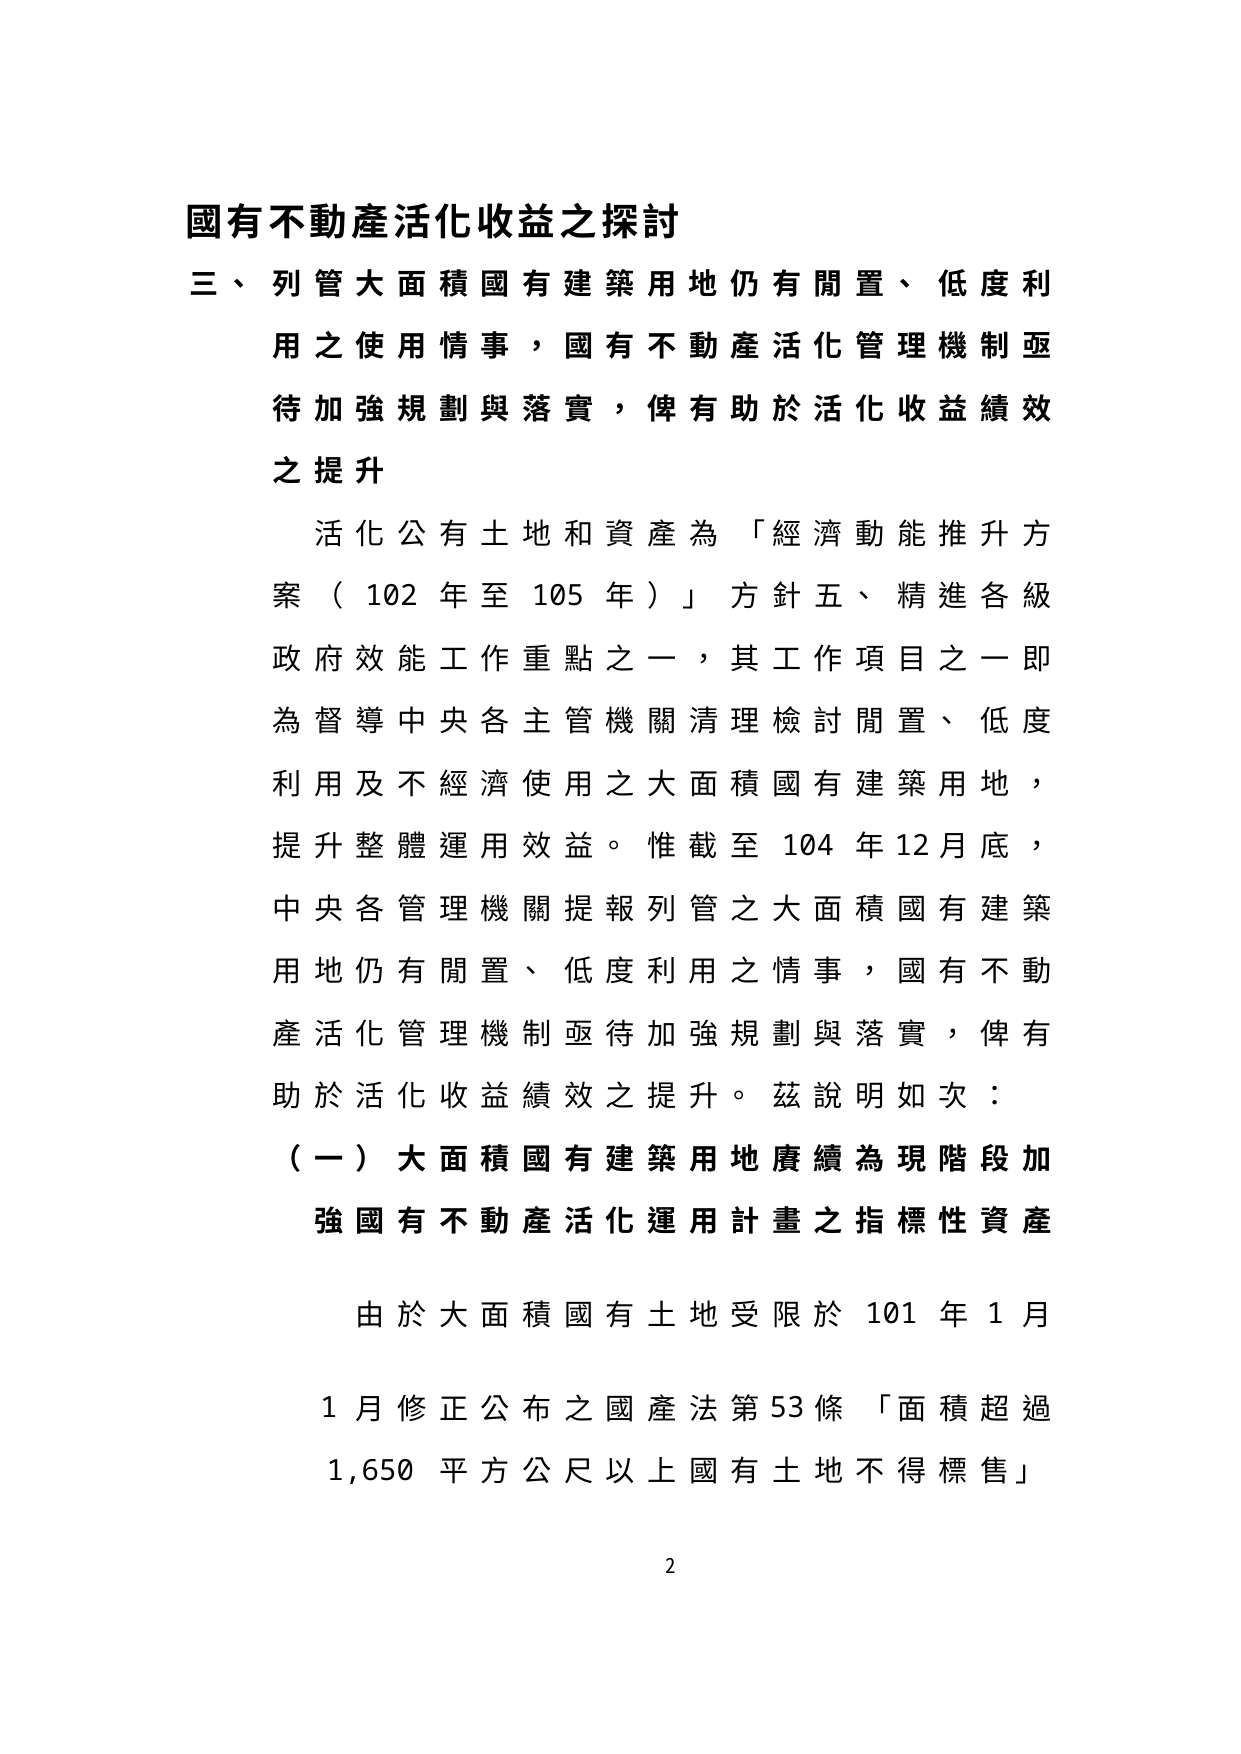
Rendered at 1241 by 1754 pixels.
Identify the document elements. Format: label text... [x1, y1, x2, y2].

text （一）大面積國有建築用地賡續為現階段加強國有不動產活化運用計畫之指標性資產 [242, 1115, 1058, 1240]
text 由於大面積國有土地受限於101年1月1月修正公布之國產法第53條「面積超過1,650平方公尺以上國有土地不得標售」之規定，為創造其使用價值增裕國庫收入，財政部鎖定「大面積國有建築用地（中央機關經管單筆或毗鄰合計面積超過500坪者）」列為國有公用不動產清理活化之核心資產，陸續納入加強國有財產活化運用相關計畫中。復為瞭解各機關經管國有公用財產之管理使用及活化運用情形，國產署每年訂定「國有公用財產管理情形檢核計畫」，由各管理機關清查所經管國有土地依「閒置」、「低度利用」、「不經濟使用」、「非屬閒置、低度利用或不經濟使用」等4種類別，填報使用現況送該署彙建檔案列管，該署則據此分期分區篩選核心資產作為活化目標。現階段執行之「加強國有不動產活化運用計畫」，實施期間103年1月1日至106年12月底，賡續將中央機關經管大面積閒置、低度利用及不經濟使用之國有建築用地列為該計畫適用範圍之一。 [271, 1240, 1058, 1490]
text 活化公有土地和資產為「經濟動能推升方案（102年至105年）」方針五、精進各級政府效能工作重點之一，其工作項目之一即為督導中央各主管機關清理檢討閒置、低度利用及不經濟使用之大面積國有建築用地，提升整體運用效益。惟截至104年12月底，中央各管理機關提報列管之大面積國有建築用地仍有閒置、低度利用之情事，國有不動產活化管理機制亟待加強規劃與落實，俾有助於活化收益績效之提升。茲說明如次： [242, 490, 1058, 1115]
text 三、列管大面積國有建築用地仍有閒置、低度利用之使用情事，國有不動產活化管理機制亟待加強規劃與落實，俾有助於活化收益績效之提升 [183, 240, 1058, 490]
text 國有不動產活化收益之探討 [183, 177, 1058, 240]
